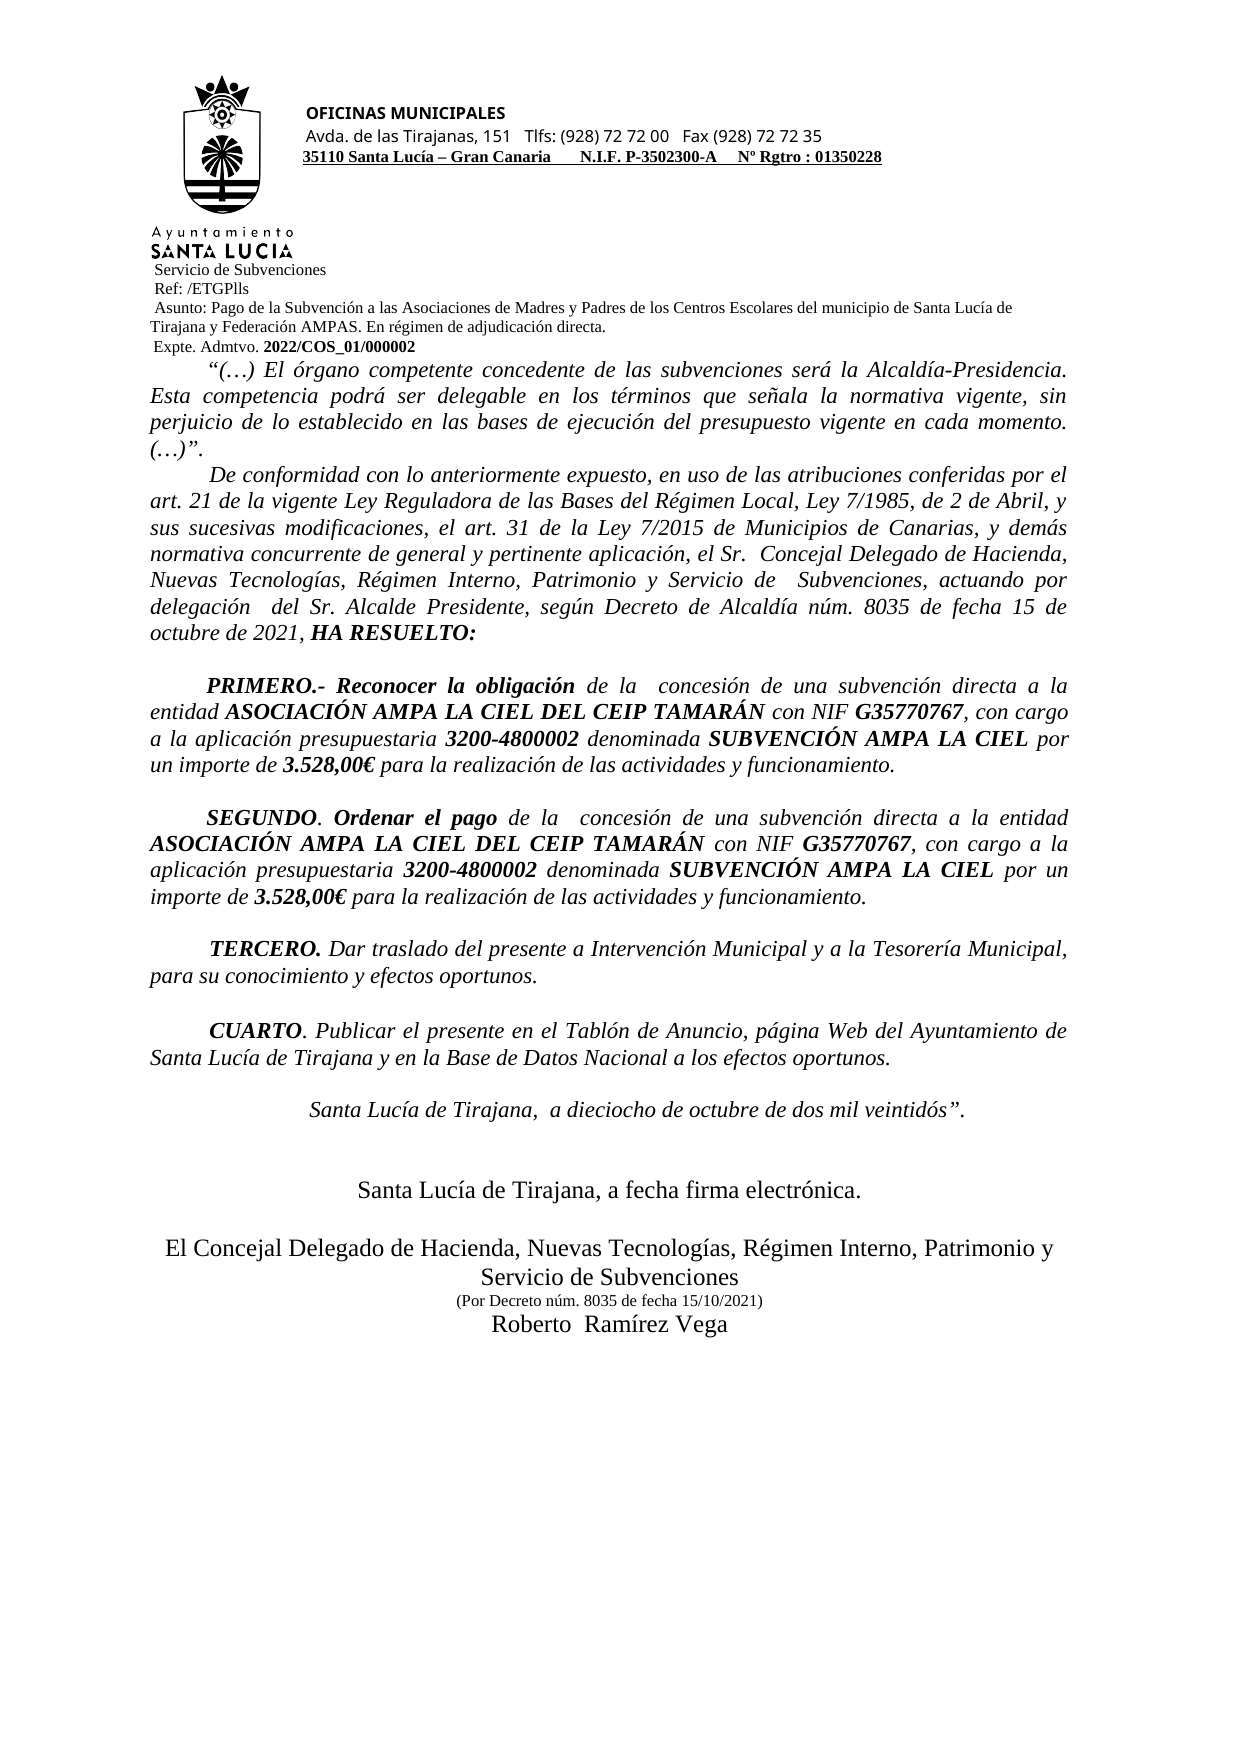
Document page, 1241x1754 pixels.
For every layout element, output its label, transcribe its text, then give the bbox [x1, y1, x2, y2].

text (Por Decreto núm. 8035 de fecha 15/10/2021) [150, 1290, 1069, 1309]
text TERCERO. Dar traslado del presente a Intervención Municipal y a la Tesorería Municipal, para su conocimiento y efectos oportunos. [150, 935, 1069, 988]
text De conformidad con lo anteriormente expuesto, en uso de las atribuciones conferidas por el art. 21 de la vigente Ley Reguladora de las Bases del Régimen Local, Ley 7/1985, de 2 de Abril, y sus sucesivas modificaciones, el art. 31 de la Ley 7/2015 de Municipios de Canarias, y demás normativa concurrente de general y pertinente aplicación, el Sr. Concejal Delegado de Hacienda, Nuevas Tecnologías, Régimen Interno, Patrimonio y Servicio de Subvenciones, actuando por delegación del Sr. Alcalde Presidente, según Decreto de Alcaldía núm. 8035 de fecha 15 de octubre de 2021, HA RESUELTO: [150, 461, 1069, 646]
text Santa Lucía de Tirajana, a dieciocho de octubre de dos mil veintidós”. [150, 1096, 1069, 1123]
text SEGUNDO. Ordenar el pago de la concesión de una subvención directa a la entidad ASOCIACIÓN AMPA LA CIEL DEL CEIP TAMARÁN con NIF G35770767, con cargo a la aplicación presupuestaria 3200-4800002 denominada SUBVENCIÓN AMPA LA CIEL por un importe de 3.528,00€ para la realización de las actividades y funcionamiento. [150, 804, 1069, 909]
text PRIMERO.- Reconocer la obligación de la concesión de una subvención directa a la entidad ASOCIACIÓN AMPA LA CIEL DEL CEIP TAMARÁN con NIF G35770767, con cargo a la aplicación presupuestaria 3200-4800002 denominada SUBVENCIÓN AMPA LA CIEL por un importe de 3.528,00€ para la realización de las actividades y funcionamiento. [150, 672, 1069, 777]
table_header [159, 1149, 609, 1175]
table_header [609, 1149, 1059, 1175]
text Santa Lucía de Tirajana, a fecha firma electrónica. [150, 1175, 1069, 1204]
text CUARTO. Publicar el presente en el Tablón de Anuncio, página Web del Ayuntamiento de Santa Lucía de Tirajana y en la Base de Datos Nacional a los efectos oportunos. [150, 1017, 1069, 1070]
text “(…) El órgano competente concedente de las subvenciones será la Alcaldía-Presidencia. Esta competencia podrá ser delegable en los términos que señala la normativa vigente, sin perjuicio de lo establecido en las bases de ejecución del presupuesto vigente en cada momento. (…)”. [150, 356, 1069, 461]
text El Concejal Delegado de Hacienda, Nuevas Tecnologías, Régimen Interno, Patrimonio y Servicio de Subvenciones [150, 1233, 1069, 1290]
text Roberto Ramírez Vega [150, 1309, 1069, 1338]
